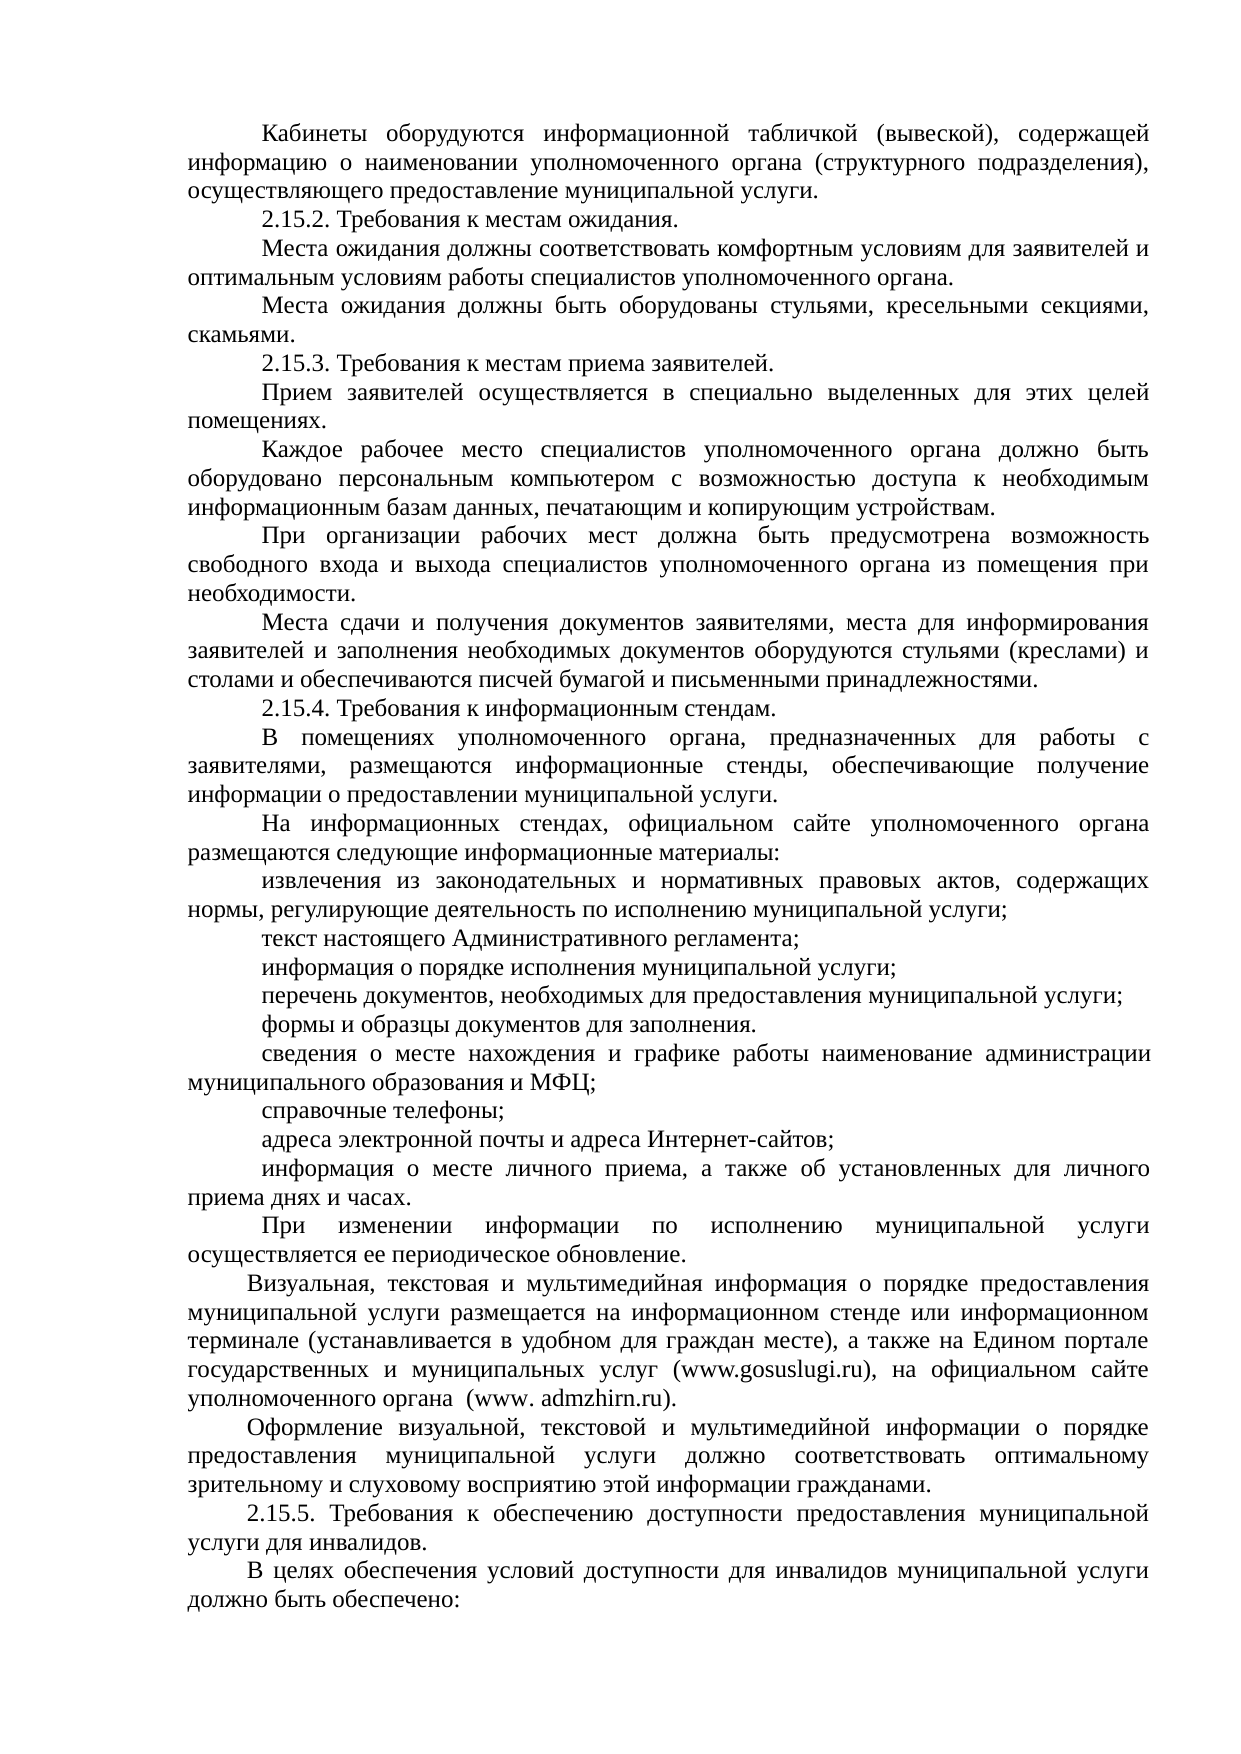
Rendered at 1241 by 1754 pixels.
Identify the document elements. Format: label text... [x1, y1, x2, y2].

text 2.15.4. Требования к информационным стендам. [187, 693, 1150, 722]
text сведения о месте нахождения и графике работы наименование администрации муниципального образования и МФЦ; [187, 1038, 1152, 1096]
text 2.15.5. Требования к обеспечению доступности предоставления муниципальной услуги для инвалидов. [187, 1498, 1150, 1556]
text Места ожидания должны соответствовать комфортным условиям для заявителей и оптимальным условиям работы специалистов уполномоченного органа. [187, 233, 1150, 291]
text На информационных стендах, официальном сайте уполномоченного органа размещаются следующие информационные материалы: [187, 808, 1150, 866]
text Оформление визуальной, текстовой и мультимедийной информации о порядке предоставления муниципальной услуги должно соответствовать оптимальному зрительному и слуховому восприятию этой информации гражданами. [187, 1412, 1150, 1498]
text справочные телефоны; [187, 1096, 1152, 1124]
text 2.15.2. Требования к местам ожидания. [187, 204, 1150, 233]
text В целях обеспечения условий доступности для инвалидов муниципальной услуги должно быть обеспечено: [187, 1556, 1150, 1613]
text Визуальная, текстовая и мультимедийная информация о порядке предоставления муниципальной услуги размещается на информационном стенде или информационном терминале (устанавливается в удобном для граждан месте), а также на Едином портале государственных и муниципальных услуг (www.gosuslugi.ru), на официальном сайте уполномоченного органа (www. admzhirn.ru). [187, 1268, 1150, 1412]
text перечень документов, необходимых для предоставления муниципальной услуги; [187, 981, 1150, 1009]
text Прием заявителей осуществляется в специально выделенных для этих целей помещениях. [187, 377, 1150, 434]
text формы и образцы документов для заполнения. [187, 1009, 1150, 1038]
text 2.15.3. Требования к местам приема заявителей. [187, 348, 1150, 377]
text При организации рабочих мест должна быть предусмотрена возможность свободного входа и выхода специалистов уполномоченного органа из помещения при необходимости. [187, 521, 1150, 607]
text текст настоящего Административного регламента; [187, 923, 1150, 952]
text При изменении информации по исполнению муниципальной услуги осуществляется ее периодическое обновление. [187, 1211, 1150, 1268]
text Места сдачи и получения документов заявителями, места для информирования заявителей и заполнения необходимых документов оборудуются стульями (креслами) и столами и обеспечиваются писчей бумагой и письменными принадлежностями. [187, 607, 1150, 693]
text Каждое рабочее место специалистов уполномоченного органа должно быть оборудовано персональным компьютером с возможностью доступа к необходимым информационным базам данных, печатающим и копирующим устройствам. [187, 434, 1150, 521]
text информация о порядке исполнения муниципальной услуги; [187, 952, 1150, 981]
text адреса электронной почты и адреса Интернет-сайтов; [187, 1124, 1152, 1153]
text информация о месте личного приема, а также об установленных для личного приема днях и часах. [187, 1153, 1152, 1211]
text Кабинеты оборудуются информационной табличкой (вывеской), содержащей информацию о наименовании уполномоченного органа (структурного подразделения), осуществляющего предоставление муниципальной услуги. [187, 118, 1150, 204]
text извлечения из законодательных и нормативных правовых актов, содержащих нормы, регулирующие деятельность по исполнению муниципальной услуги; [187, 866, 1150, 923]
text Места ожидания должны быть оборудованы стульями, кресельными секциями, скамьями. [187, 291, 1150, 348]
text В помещениях уполномоченного органа, предназначенных для работы с заявителями, размещаются информационные стенды, обеспечивающие получение информации о предоставлении муниципальной услуги. [187, 722, 1150, 808]
